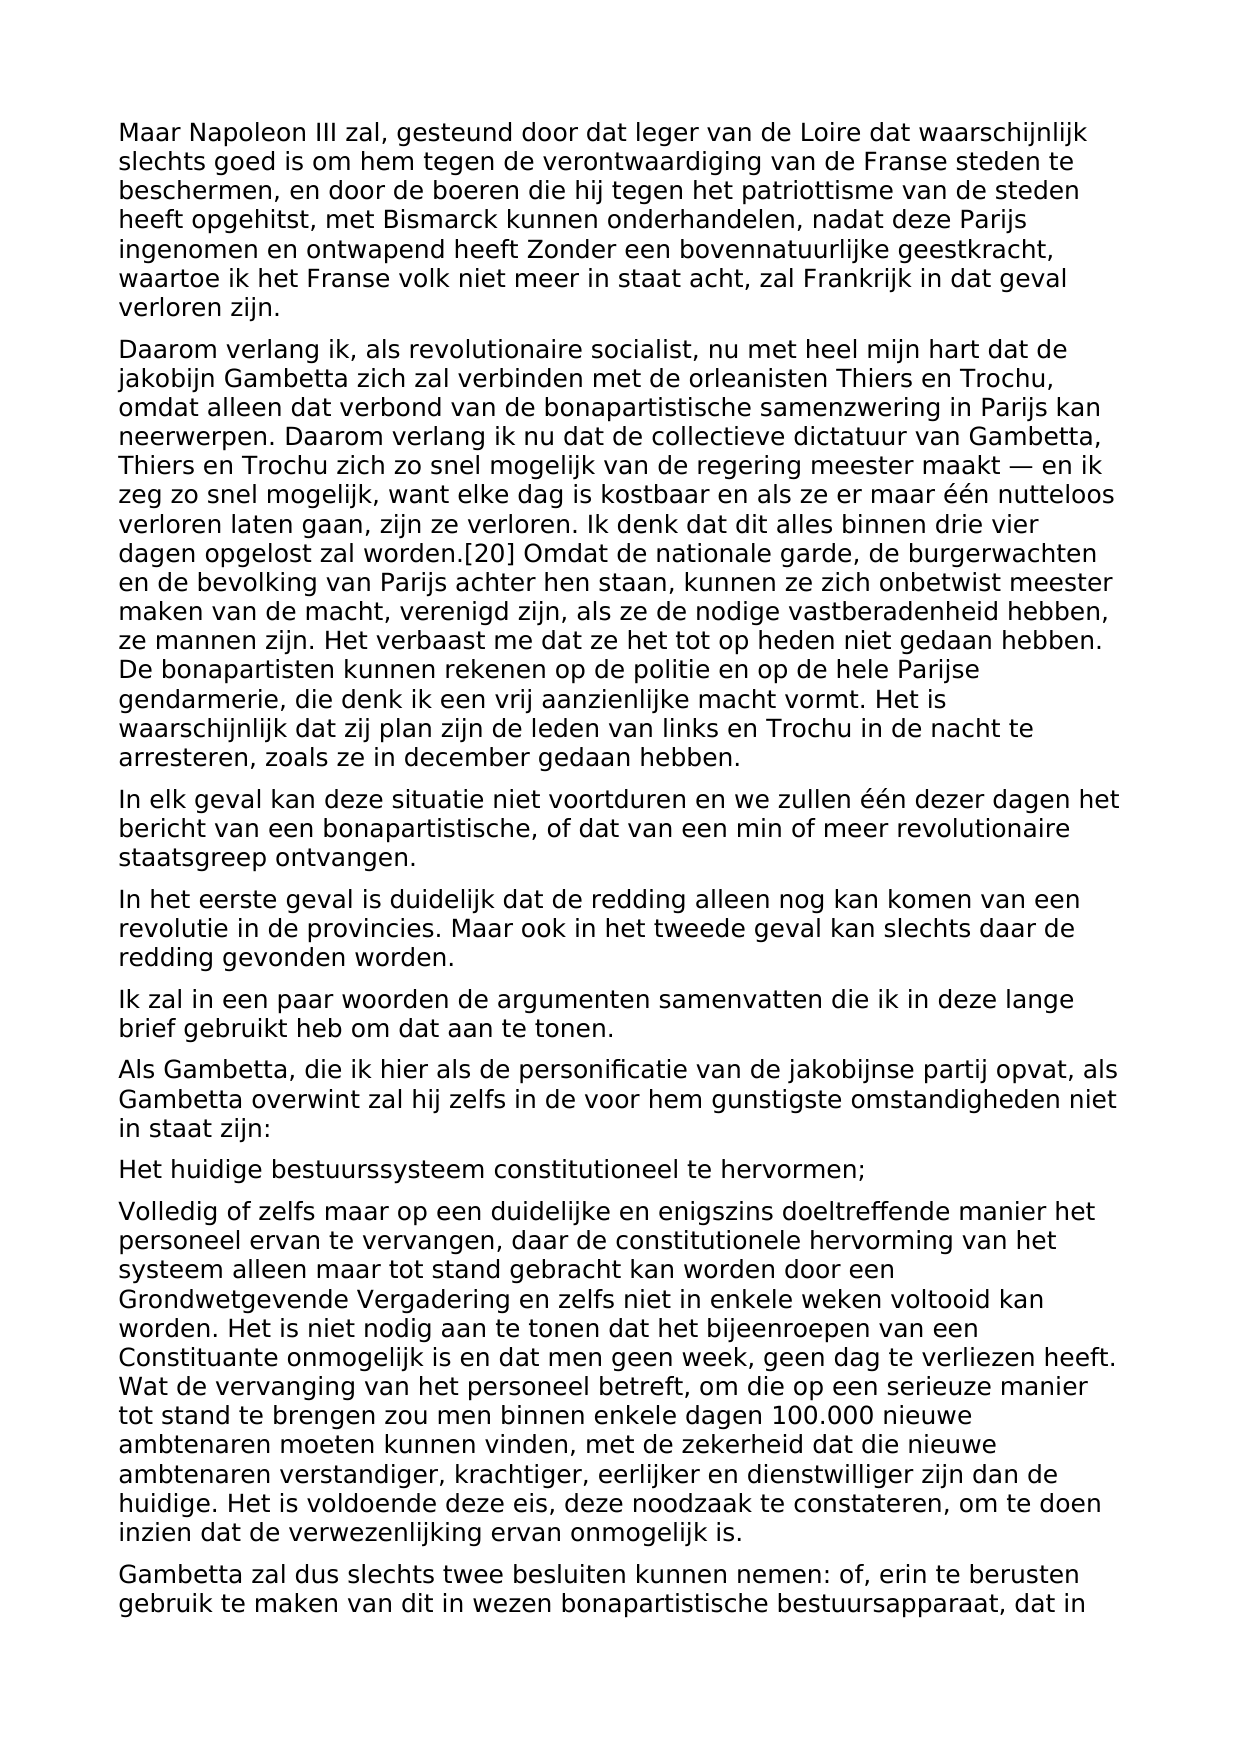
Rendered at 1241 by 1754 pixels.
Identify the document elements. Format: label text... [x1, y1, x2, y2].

text Daarom verlang ik, als revolutionaire socialist, nu met heel mijn hart dat de jakobijn Gambetta zich zal verbinden met de orleanisten Thiers en Trochu, omdat alleen dat verbond van de bonapartistische samenzwering in Parijs kan neerwerpen. Daarom verlang ik nu dat de collectieve dictatuur van Gambetta, Thiers en Trochu zich zo snel mogelijk van de regering meester maakt — en ik zeg zo snel mogelijk, want elke dag is kostbaar en als ze er maar één nutteloos verloren laten gaan, zijn ze verloren. Ik denk dat dit alles binnen drie vier dagen opgelost zal worden.[20] Omdat de nationale garde, de burgerwachten en de bevolking van Parijs achter hen staan, kunnen ze zich onbetwist meester maken van de macht, verenigd zijn, als ze de nodige vastberadenheid hebben, ze mannen zijn. Het verbaast me dat ze het tot op heden niet gedaan hebben. De bonapartisten kunnen rekenen op de politie en op de hele Parijse gendarmerie, die denk ik een vrij aanzienlijke macht vormt. Het is waarschijnlijk dat zij plan zijn de leden van links en Trochu in de nacht te arresteren, zoals ze in december gedaan hebben. [118, 335, 1122, 772]
text Maar Napoleon III zal, gesteund door dat leger van de Loire dat waarschijnlijk slechts goed is om hem tegen de verontwaardiging van de Franse steden te beschermen, en door de boeren die hij tegen het patriottisme van de steden heeft opgehitst, met Bismarck kunnen onderhandelen, nadat deze Parijs ingenomen en ontwapend heeft Zonder een bovennatuurlijke geestkracht, waartoe ik het Franse volk niet meer in staat acht, zal Frankrijk in dat geval verloren zijn. [118, 118, 1122, 322]
text Het huidige bestuurssysteem constitutioneel te hervormen; [118, 1156, 1122, 1185]
text Ik zal in een paar woorden de argumenten samenvatten die ik in deze lange brief gebruikt heb om dat aan te tonen. [118, 985, 1122, 1043]
text In elk geval kan deze situatie niet voortduren en we zullen één dezer dagen het bericht van een bonapartistische, of dat van een min of meer revolutionaire staatsgreep ontvangen. [118, 785, 1122, 872]
text Als Gambetta, die ik hier als de personificatie van de jakobijnse partij opvat, als Gambetta overwint zal hij zelfs in de voor hem gunstigste omstandigheden niet in staat zijn: [118, 1056, 1122, 1143]
text In het eerste geval is duidelijk dat de redding alleen nog kan komen van een revolutie in de provincies. Maar ook in het tweede geval kan slechts daar de redding gevonden worden. [118, 885, 1122, 972]
text Gambetta zal dus slechts twee besluiten kunnen nemen: of, erin te berusten gebruik te maken van dit in wezen bonapartistische bestuursapparaat, dat in [118, 1560, 1122, 1618]
text Volledig of zelfs maar op een duidelijke en enigszins doeltreffende manier het personeel ervan te vervangen, daar de constitutionele hervorming van het systeem alleen maar tot stand gebracht kan worden door een Grondwetgevende Vergadering en zelfs niet in enkele weken voltooid kan worden. Het is niet nodig aan te tonen dat het bijeenroepen van een Constituante onmogelijk is en dat men geen week, geen dag te verliezen heeft. Wat de vervanging van het personeel betreft, om die op een serieuze manier tot stand te brengen zou men binnen enkele dagen 100.000 nieuwe ambtenaren moeten kunnen vinden, met de zekerheid dat die nieuwe ambtenaren verstandiger, krachtiger, eerlijker en dienstwilliger zijn dan de huidige. Het is voldoende deze eis, deze noodzaak te constateren, om te doen inzien dat de verwezenlijking ervan onmogelijk is. [118, 1197, 1122, 1547]
